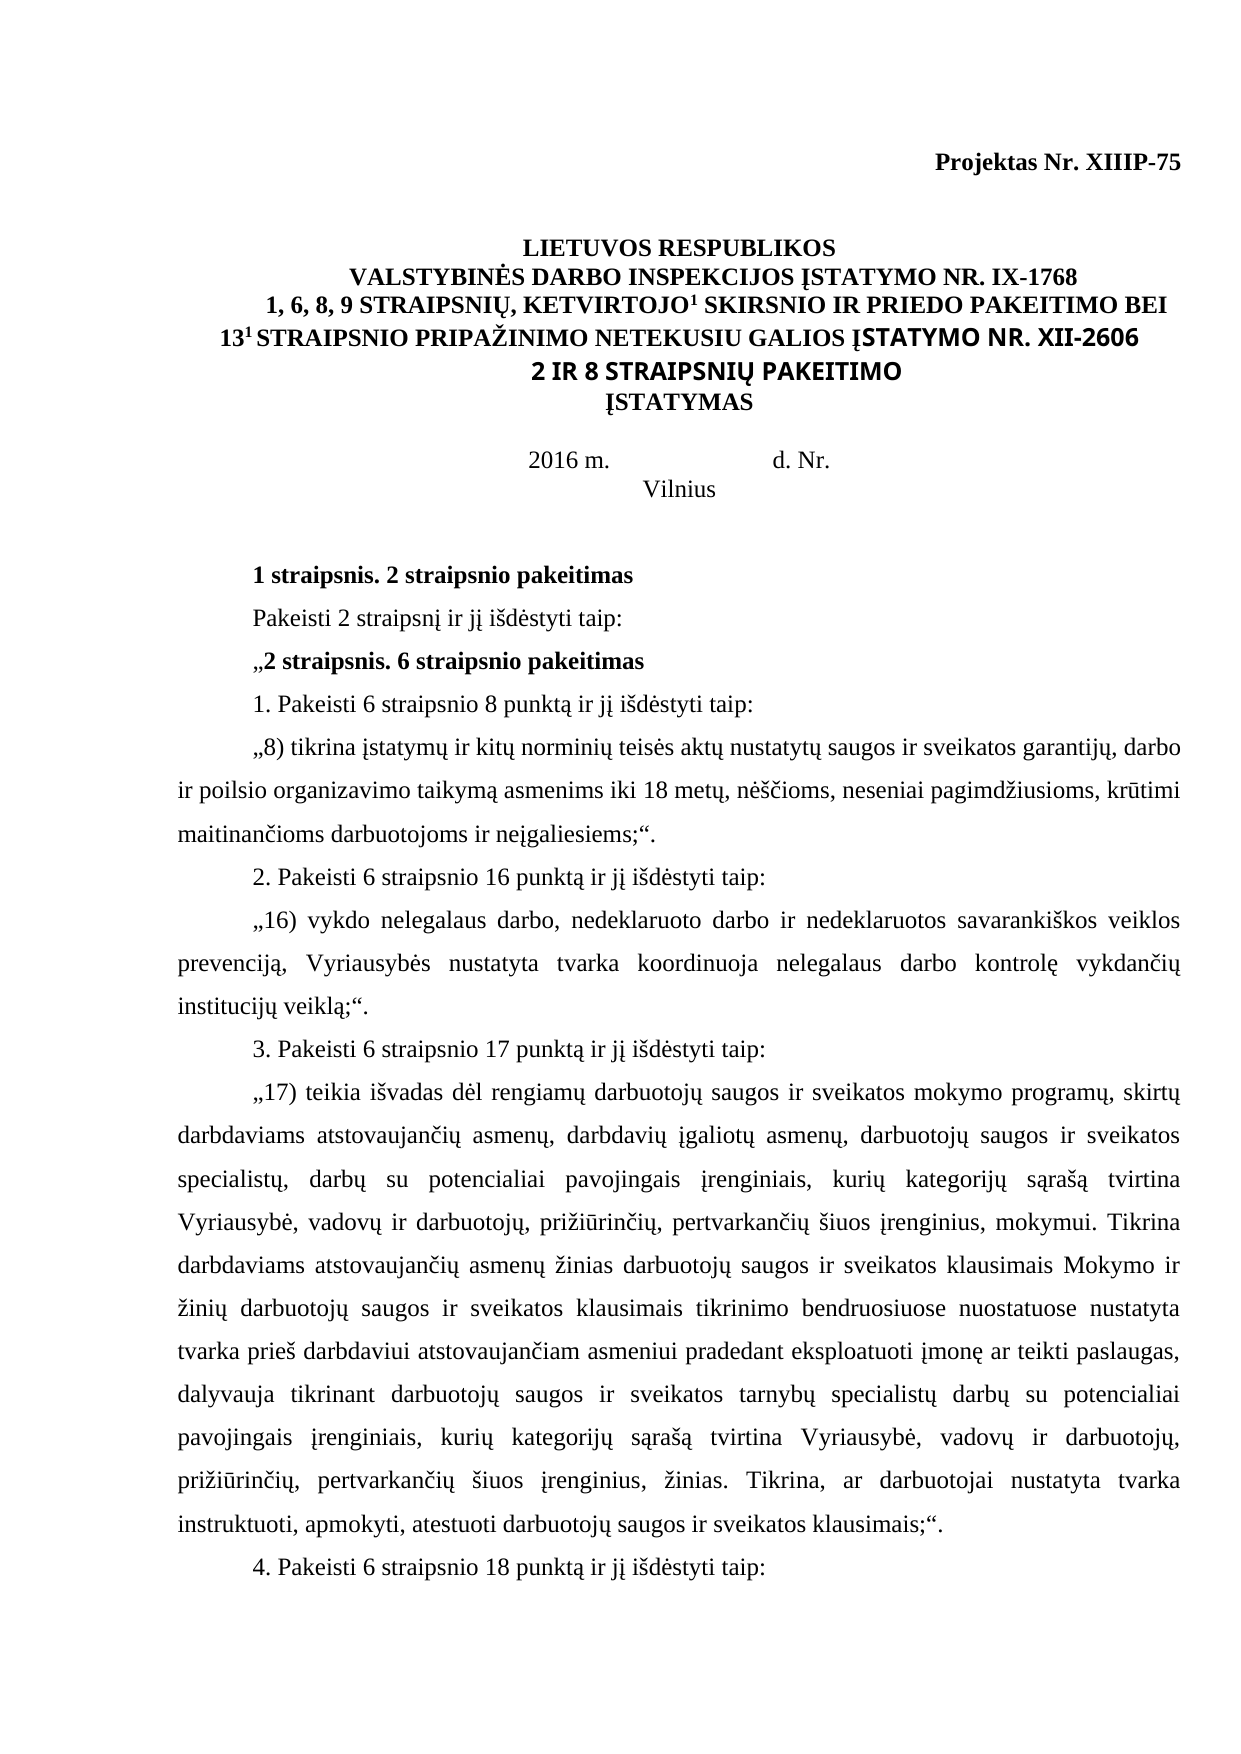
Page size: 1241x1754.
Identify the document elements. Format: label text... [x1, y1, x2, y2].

text „8) tikrina įstatymų ir kitų norminių teisės aktų nustatytų saugos ir sveikatos garantijų, darbo ir poilsio organizavimo taikymą asmenims iki 18 metų, nėščioms, neseniai pagimdžiusioms, krūtimi maitinančioms darbuotojoms ir neįgaliesiems;“. [177, 732, 1181, 847]
text 1. Pakeisti 6 straipsnio 8 punktą ir jį išdėstyti taip: [177, 689, 1181, 718]
text „17) teikia išvadas dėl rengiamų darbuotojų saugos ir sveikatos mokymo programų, skirtų darbdaviams atstovaujančių asmenų, darbdavių įgaliotų asmenų, darbuotojų saugos ir sveikatos specialistų, darbų su potencialiai pavojingais įrenginiais, kurių kategorijų sąrašą tvirtina Vyriausybė, vadovų ir darbuotojų, prižiūrinčių, pertvarkančių šiuos įrenginius, mokymui. Tikrina darbdaviams atstovaujančių asmenų žinias darbuotojų saugos ir sveikatos klausimais Mokymo ir žinių darbuotojų saugos ir sveikatos klausimais tikrinimo bendruosiuose nuostatuose nustatyta tvarka prieš darbdaviui atstovaujančiam asmeniui pradedant eksploatuoti įmonę ar teikti paslaugas, dalyvauja tikrinant darbuotojų saugos ir sveikatos tarnybų specialistų darbų su potencialiai pavojingais įrenginiais, kurių kategorijų sąrašą tvirtina Vyriausybė, vadovų ir darbuotojų, prižiūrinčių, pertvarkančių šiuos įrenginius, žinias. Tikrina, ar darbuotojai nustatyta tvarka instruktuoti, apmokyti, atestuoti darbuotojų saugos ir sveikatos klausimais;“. [177, 1077, 1181, 1537]
text 2016 m. d. Nr. [177, 445, 1181, 474]
text Projektas Nr. XIIIP-75 [827, 147, 1181, 176]
text Pakeisti 2 straipsnį ir jį išdėstyti taip: [177, 603, 1181, 632]
text 1, 6, 8, 9 STRAIPSNIŲ, KETVIRTOJO1 SKIRSNIO IR PRIEDO PAKEITIMO BEI 131 STRAIPSNIO PRIPAŽINIMO NETEKUSIU GALIOS ĮSTATYMO NR. XII-2606 [177, 291, 1181, 353]
text ĮSTATYMAS [177, 387, 1181, 416]
text 2 IR 8 STRAIPSNIŲ PAKEITIMO [177, 353, 1181, 387]
text VALSTYBINĖS DARBO INSPEKCIJOS ĮSTATYMO NR. IX-1768 [177, 262, 1181, 291]
text 3. Pakeisti 6 straipsnio 17 punktą ir jį išdėstyti taip: [177, 1034, 1181, 1063]
text 1 straipsnis. 2 straipsnio pakeitimas [177, 560, 1181, 589]
text 4. Pakeisti 6 straipsnio 18 punktą ir jį išdėstyti taip: [177, 1552, 1181, 1581]
text 2. Pakeisti 6 straipsnio 16 punktą ir jį išdėstyti taip: [177, 862, 1181, 891]
text LIETUVOS RESPUBLIKOS [177, 233, 1181, 262]
text „2 straipsnis. 6 straipsnio pakeitimas [177, 646, 1181, 675]
text „16) vykdo nelegalaus darbo, nedeklaruoto darbo ir nedeklaruotos savarankiškos veiklos prevenciją, Vyriausybės nustatyta tvarka koordinuoja nelegalaus darbo kontrolę vykdančių institucijų veiklą;“. [177, 905, 1181, 1020]
text Vilnius [177, 474, 1181, 502]
